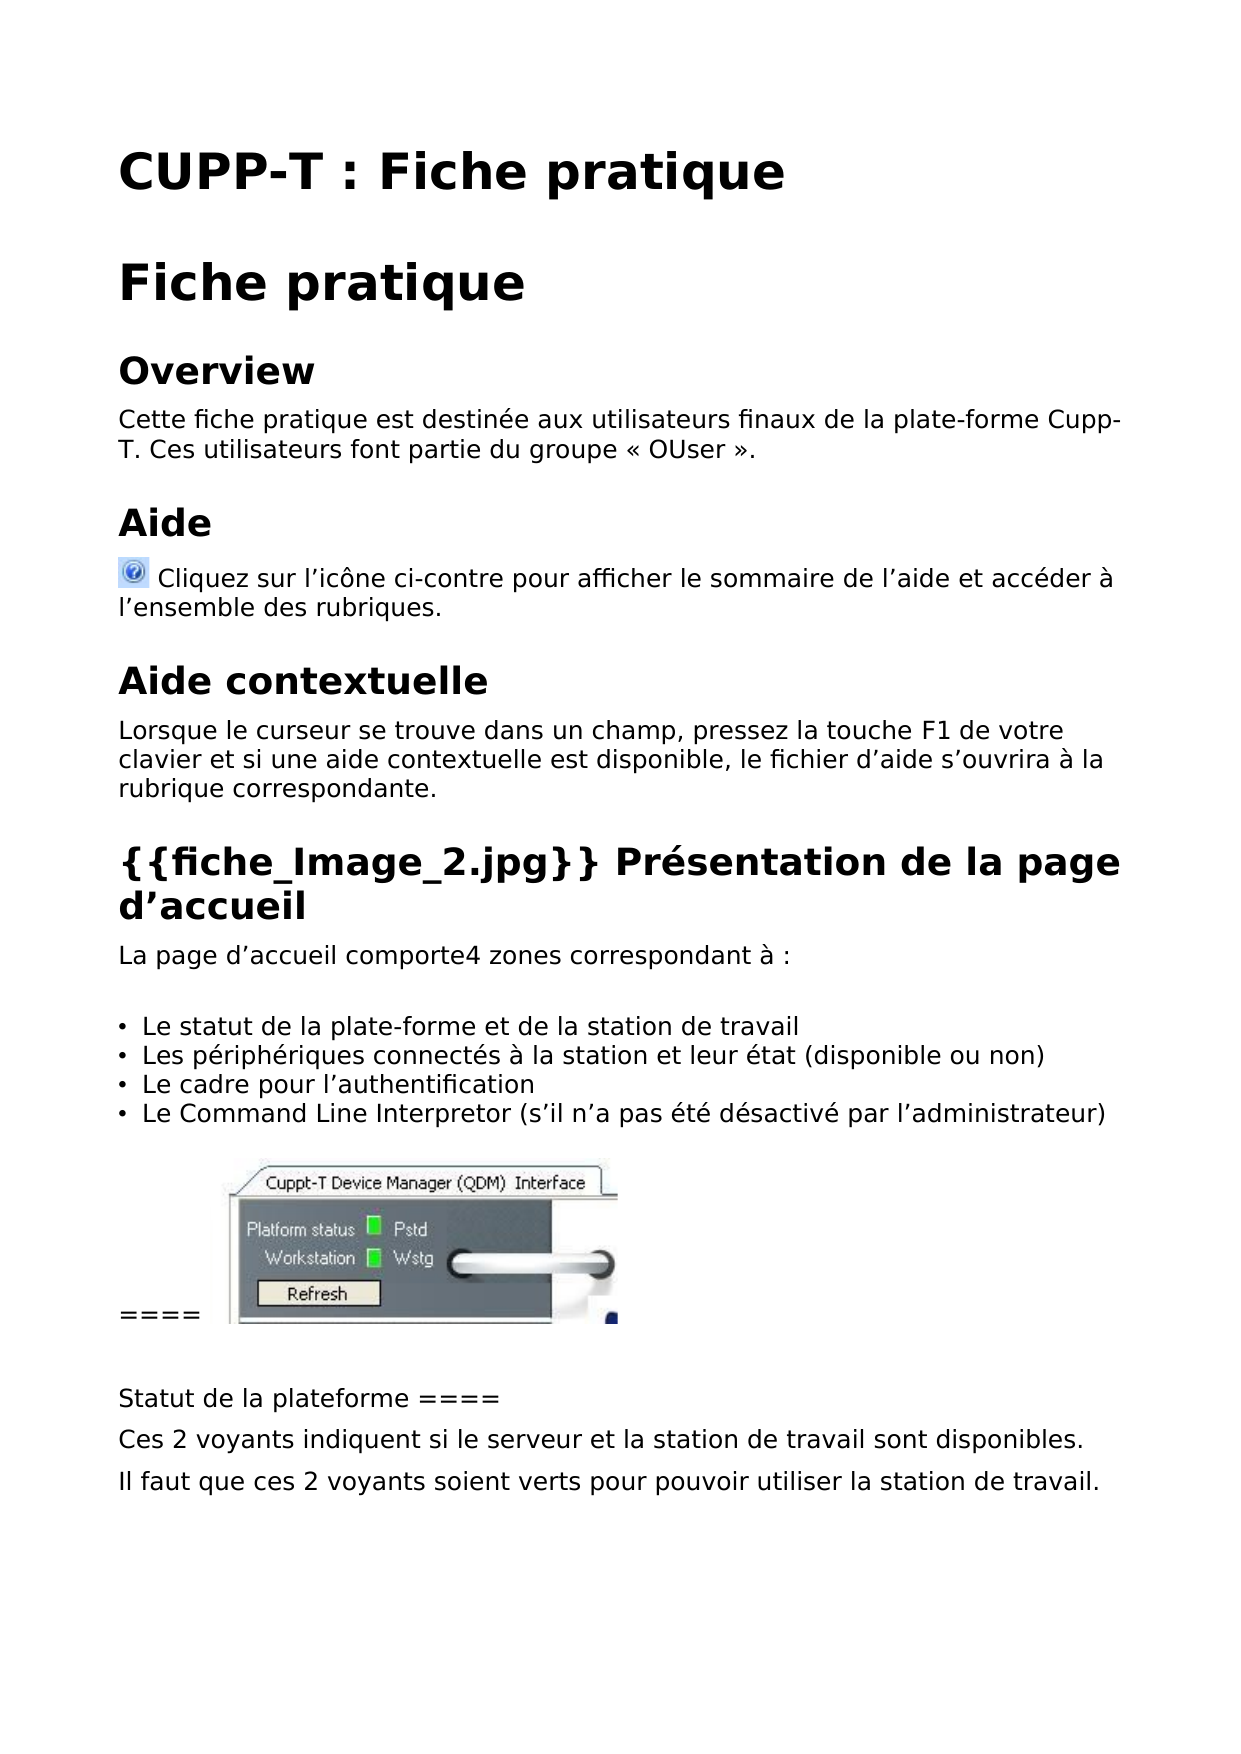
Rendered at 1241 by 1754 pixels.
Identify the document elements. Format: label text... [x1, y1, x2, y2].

text Il faut que ces 2 voyants soient verts pour pouvoir utiliser la station de travail. [118, 1467, 1122, 1496]
subtitle CUPP-T : Fiche pratique [118, 143, 1122, 201]
list Le statut de la plate-forme et de la station de travail [118, 1012, 1122, 1041]
text Ces 2 voyants indiquent si le serveur et la station de travail sont disponibles. [118, 1426, 1122, 1455]
text Lorsque le curseur se trouve dans un champ, pressez la touche F1 de votre clavier et si une aide contextuelle est disponible, le fichier d’aide s’ouvrira à la rubrique correspondante. [118, 716, 1122, 803]
list Le cadre pour l’authentification [118, 1070, 1122, 1099]
picture [209, 1158, 618, 1324]
subtitle Overview [118, 349, 1122, 393]
picture [118, 557, 150, 588]
text Statut de la plateforme ==== [118, 1384, 1122, 1413]
text La page d’accueil comporte4 zones correspondant à : [118, 941, 1122, 970]
subtitle Fiche pratique [118, 254, 1122, 312]
list Les périphériques connectés à la station et leur état (disponible ou non) [118, 1041, 1122, 1070]
text ==== [118, 1158, 1122, 1330]
subtitle Aide contextuelle [118, 660, 1122, 703]
subtitle {{fiche_Image_2.jpg}} Présentation de la page d’accueil [118, 841, 1122, 928]
subtitle Aide [118, 501, 1122, 545]
text Cliquez sur l’icône ci-contre pour afficher le sommaire de l’aide et accéder à l’ensemble des rubriques. [118, 558, 1122, 622]
list Le Command Line Interpretor (s’il n’a pas été désactivé par l’administrateur) [118, 1099, 1122, 1129]
text Cette fiche pratique est destinée aux utilisateurs finaux de la plate-forme Cupp-T. Ces utilisateurs font partie du groupe « OUser ». [118, 406, 1122, 464]
